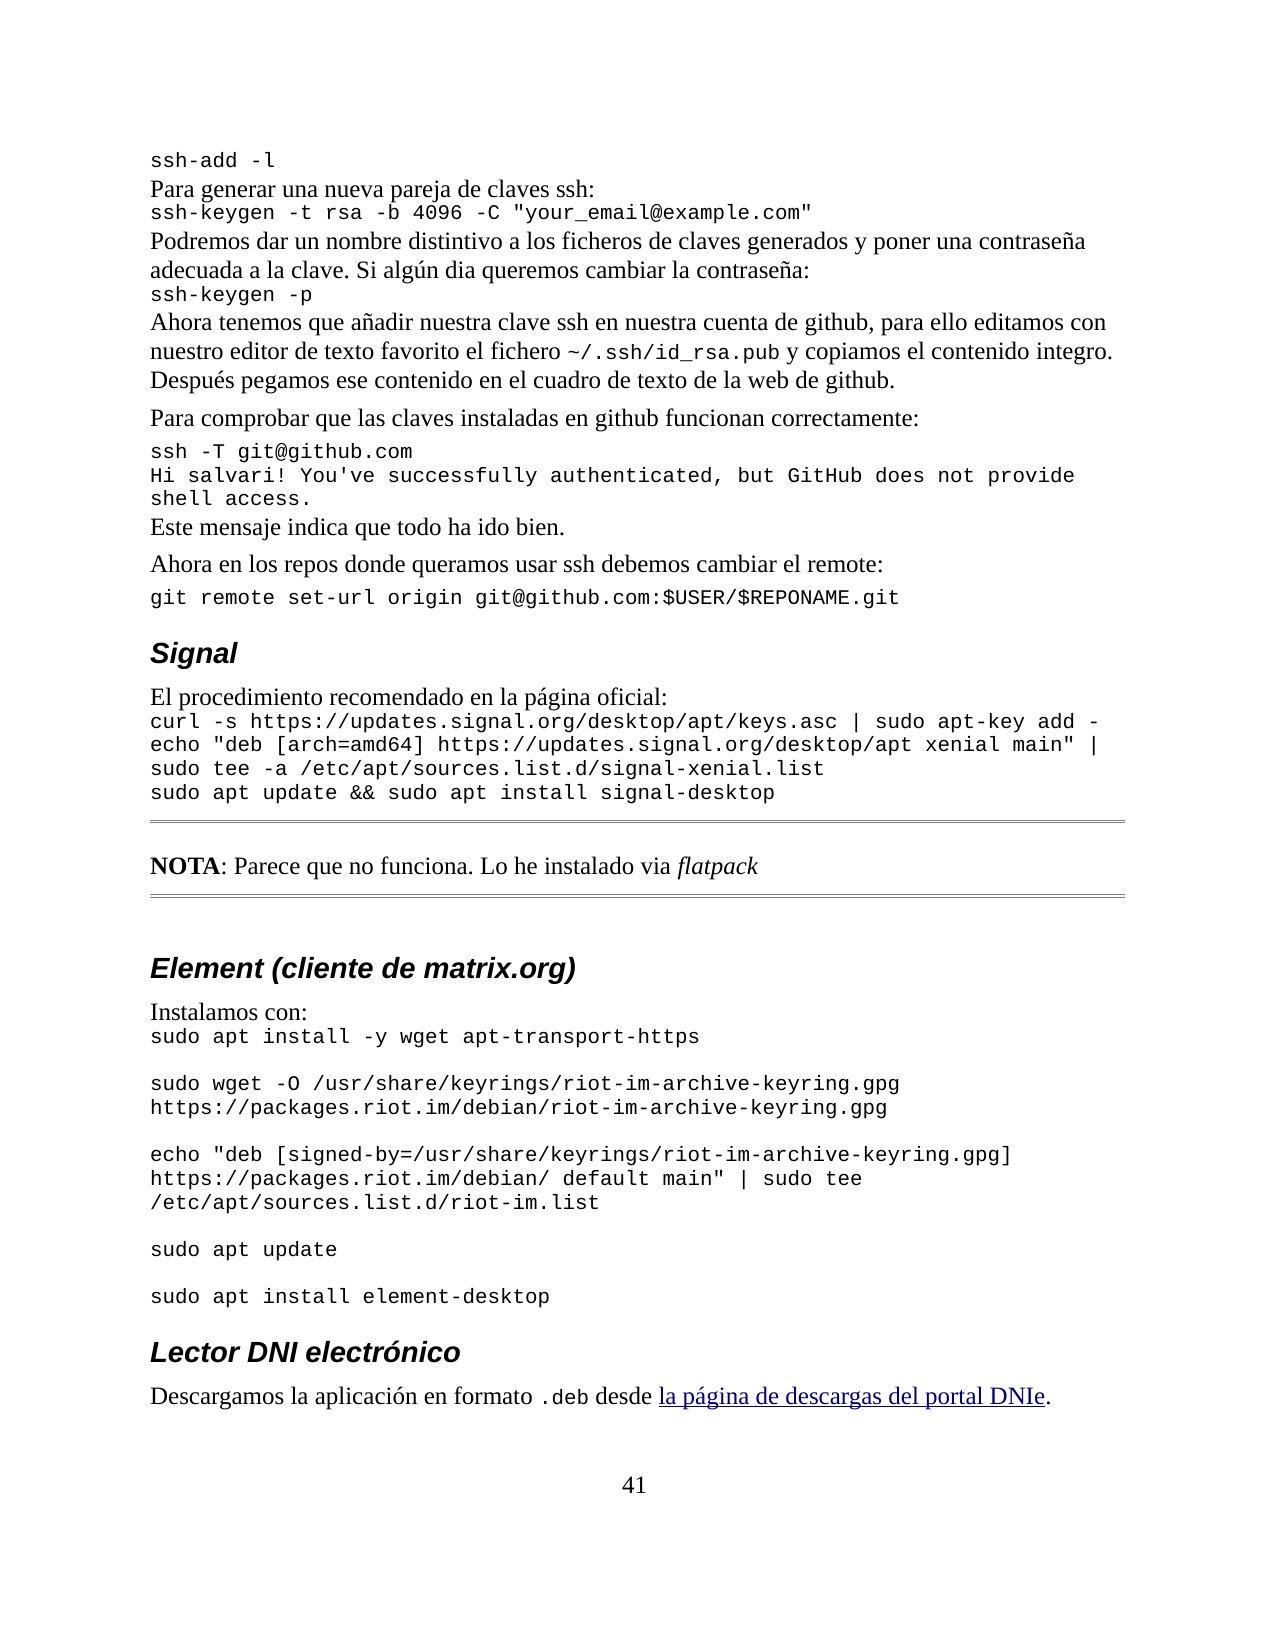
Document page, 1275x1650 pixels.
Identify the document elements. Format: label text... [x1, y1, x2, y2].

text ssh -T git@github.com [150, 441, 1125, 464]
text ssh-add -l [150, 150, 1125, 174]
text Instalamos con: [150, 997, 1125, 1026]
text Descargamos la aplicación en formato .deb desde la página de descargas del portal DNIe. [150, 1381, 1125, 1411]
text sudo wget -O /usr/share/keyrings/riot-im-archive-keyring.gpg https://packages.riot.im/debian/riot-im-archive-keyring.gpg [150, 1073, 1125, 1121]
subtitle Signal [150, 636, 1125, 669]
text echo "deb [signed-by=/usr/share/keyrings/riot-im-archive-keyring.gpg] https://packages.riot.im/debian/ default main" | sudo tee /etc/apt/sources.list.d/riot-im.list [150, 1144, 1125, 1215]
text Este mensaje indica que todo ha ido bien. [150, 512, 1125, 541]
text git remote set-url origin git@github.com:$USER/$REPONAME.git [150, 587, 1125, 611]
text Para generar una nueva pareja de claves ssh: [150, 174, 1125, 202]
text sudo apt install element-desktop [150, 1286, 1125, 1310]
text ssh-keygen -t rsa -b 4096 -C "your_email@example.com" [150, 202, 1125, 226]
text Ahora en los repos donde queramos usar ssh debemos cambiar el remote: [150, 549, 1125, 578]
text sudo apt update && sudo apt install signal-desktop [150, 782, 1125, 805]
text sudo apt update [150, 1239, 1125, 1263]
text Hi salvari! You've successfully authenticated, but GitHub does not provide shell access. [150, 464, 1125, 512]
text echo "deb [arch=amd64] https://updates.signal.org/desktop/apt xenial main" | sudo tee -a /etc/apt/sources.list.d/signal-xenial.list [150, 734, 1125, 782]
text Para comprobar que las claves instaladas en github funcionan correctamente: [150, 403, 1125, 432]
text El procedimiento recomendado en la página oficial: [150, 682, 1125, 711]
text sudo apt install -y wget apt-transport-https [150, 1026, 1125, 1050]
subtitle Lector DNI electrónico [150, 1335, 1125, 1368]
text Podremos dar un nombre distintivo a los ficheros de claves generados y poner una contraseña adecuada a la clave. Si algún dia queremos cambiar la contraseña: [150, 226, 1125, 283]
text NOTA: Parece que no funciona. Lo he instalado via flatpack [150, 851, 1125, 880]
text Ahora tenemos que añadir nuestra clave ssh en nuestra cuenta de github, para ello editamos con nuestro editor de texto favorito el fichero ~/.ssh/id_rsa.pub y copiamos el contenido integro. Después pegamos ese contenido en el cuadro de texto de la web de github. [150, 307, 1125, 394]
text curl -s https://updates.signal.org/desktop/apt/keys.asc | sudo apt-key add - [150, 711, 1125, 734]
subtitle Element (cliente de matrix.org) [150, 951, 1125, 985]
text ssh-keygen -p [150, 283, 1125, 307]
